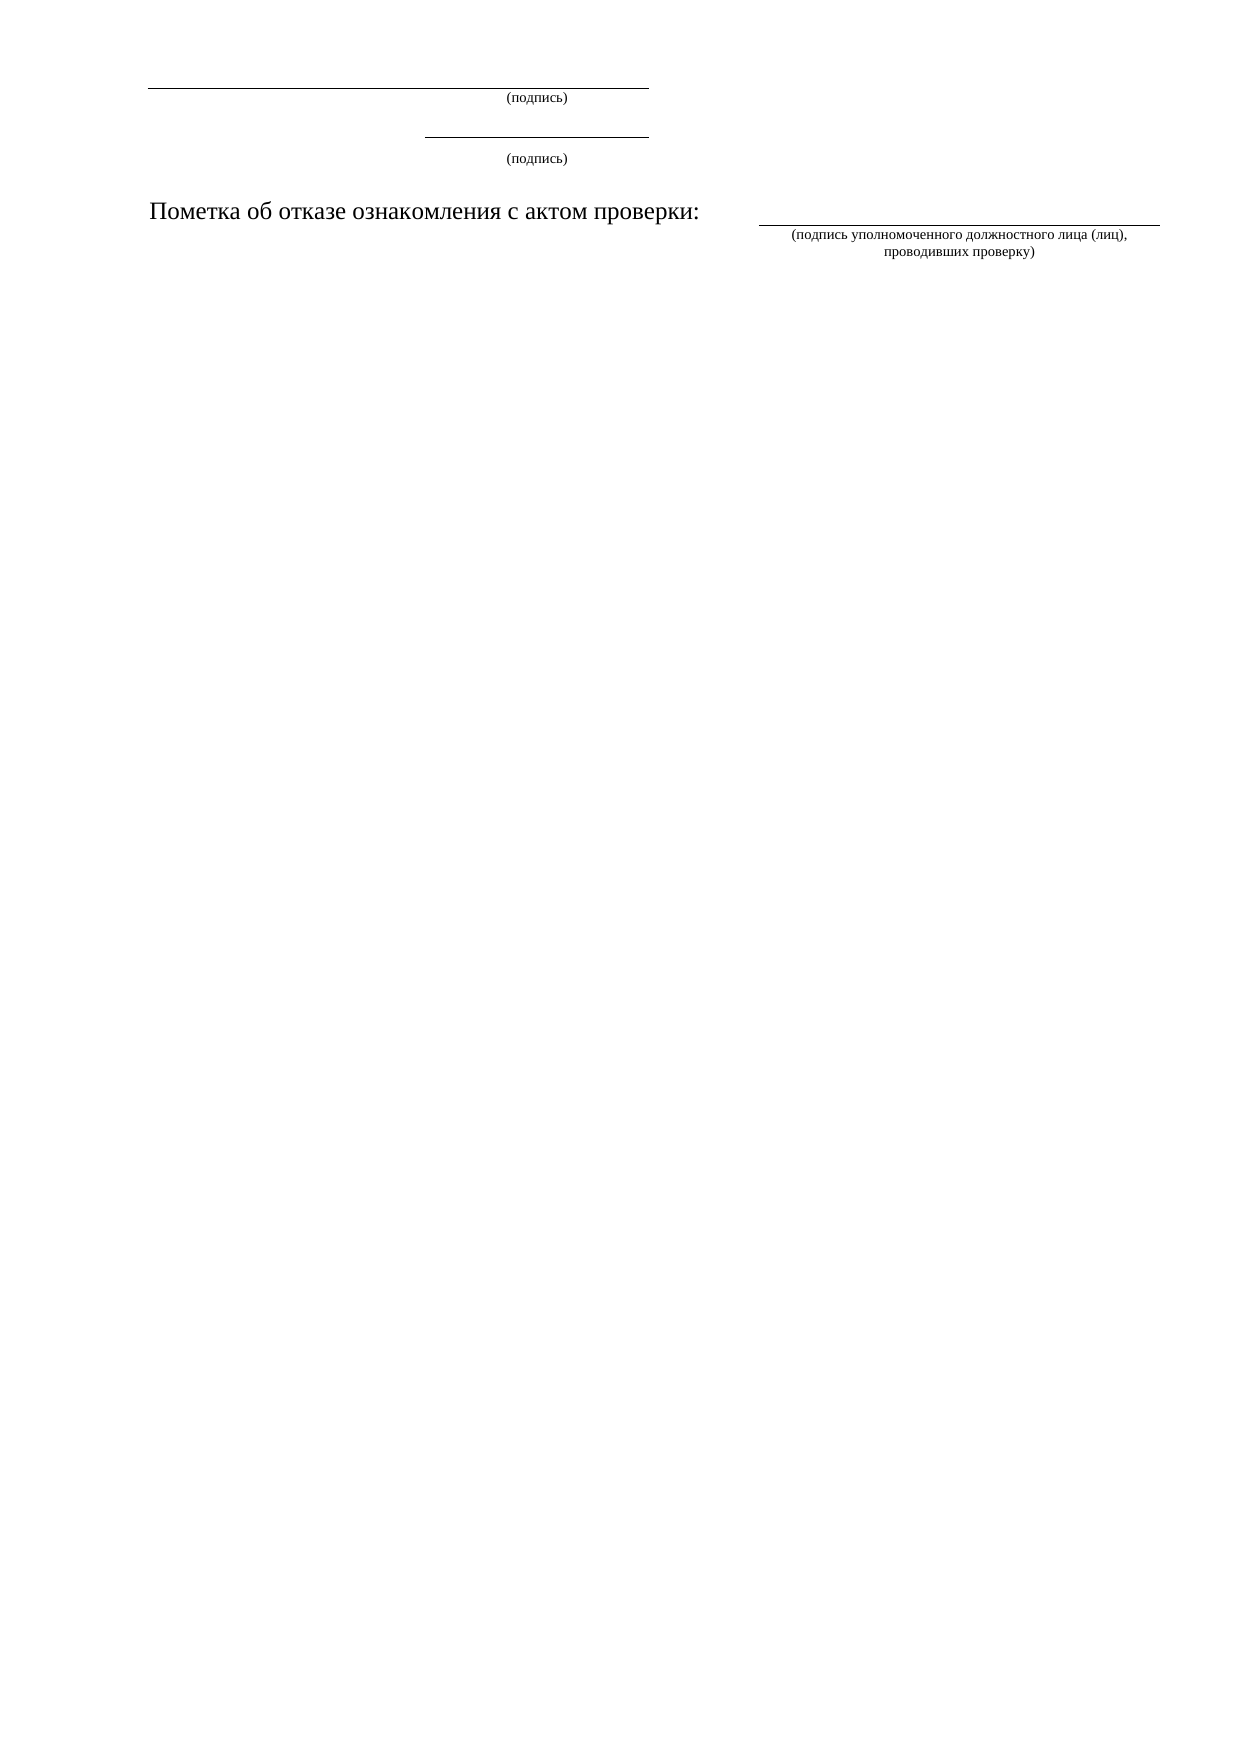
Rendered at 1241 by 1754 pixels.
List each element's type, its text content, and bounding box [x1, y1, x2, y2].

table_header Пометка об отказе ознакомления с актом проверки: [149, 196, 759, 224]
table_cell (подпись) [425, 89, 649, 137]
table_cell (подпись) [425, 138, 649, 167]
table_cell [649, 137, 1160, 167]
table_cell [148, 137, 425, 167]
table_cell [215, 89, 234, 137]
table_cell [346, 89, 373, 137]
table_cell [148, 89, 165, 137]
table_cell [649, 88, 1160, 137]
table_cell [149, 225, 759, 259]
table_cell [400, 89, 425, 137]
table_cell [373, 89, 400, 137]
table_cell (подпись уполномоченного должностного лица (лиц), проводивших проверку) [759, 226, 1160, 259]
table_header [759, 196, 1160, 224]
table_cell [165, 89, 215, 137]
table_cell [234, 89, 346, 137]
